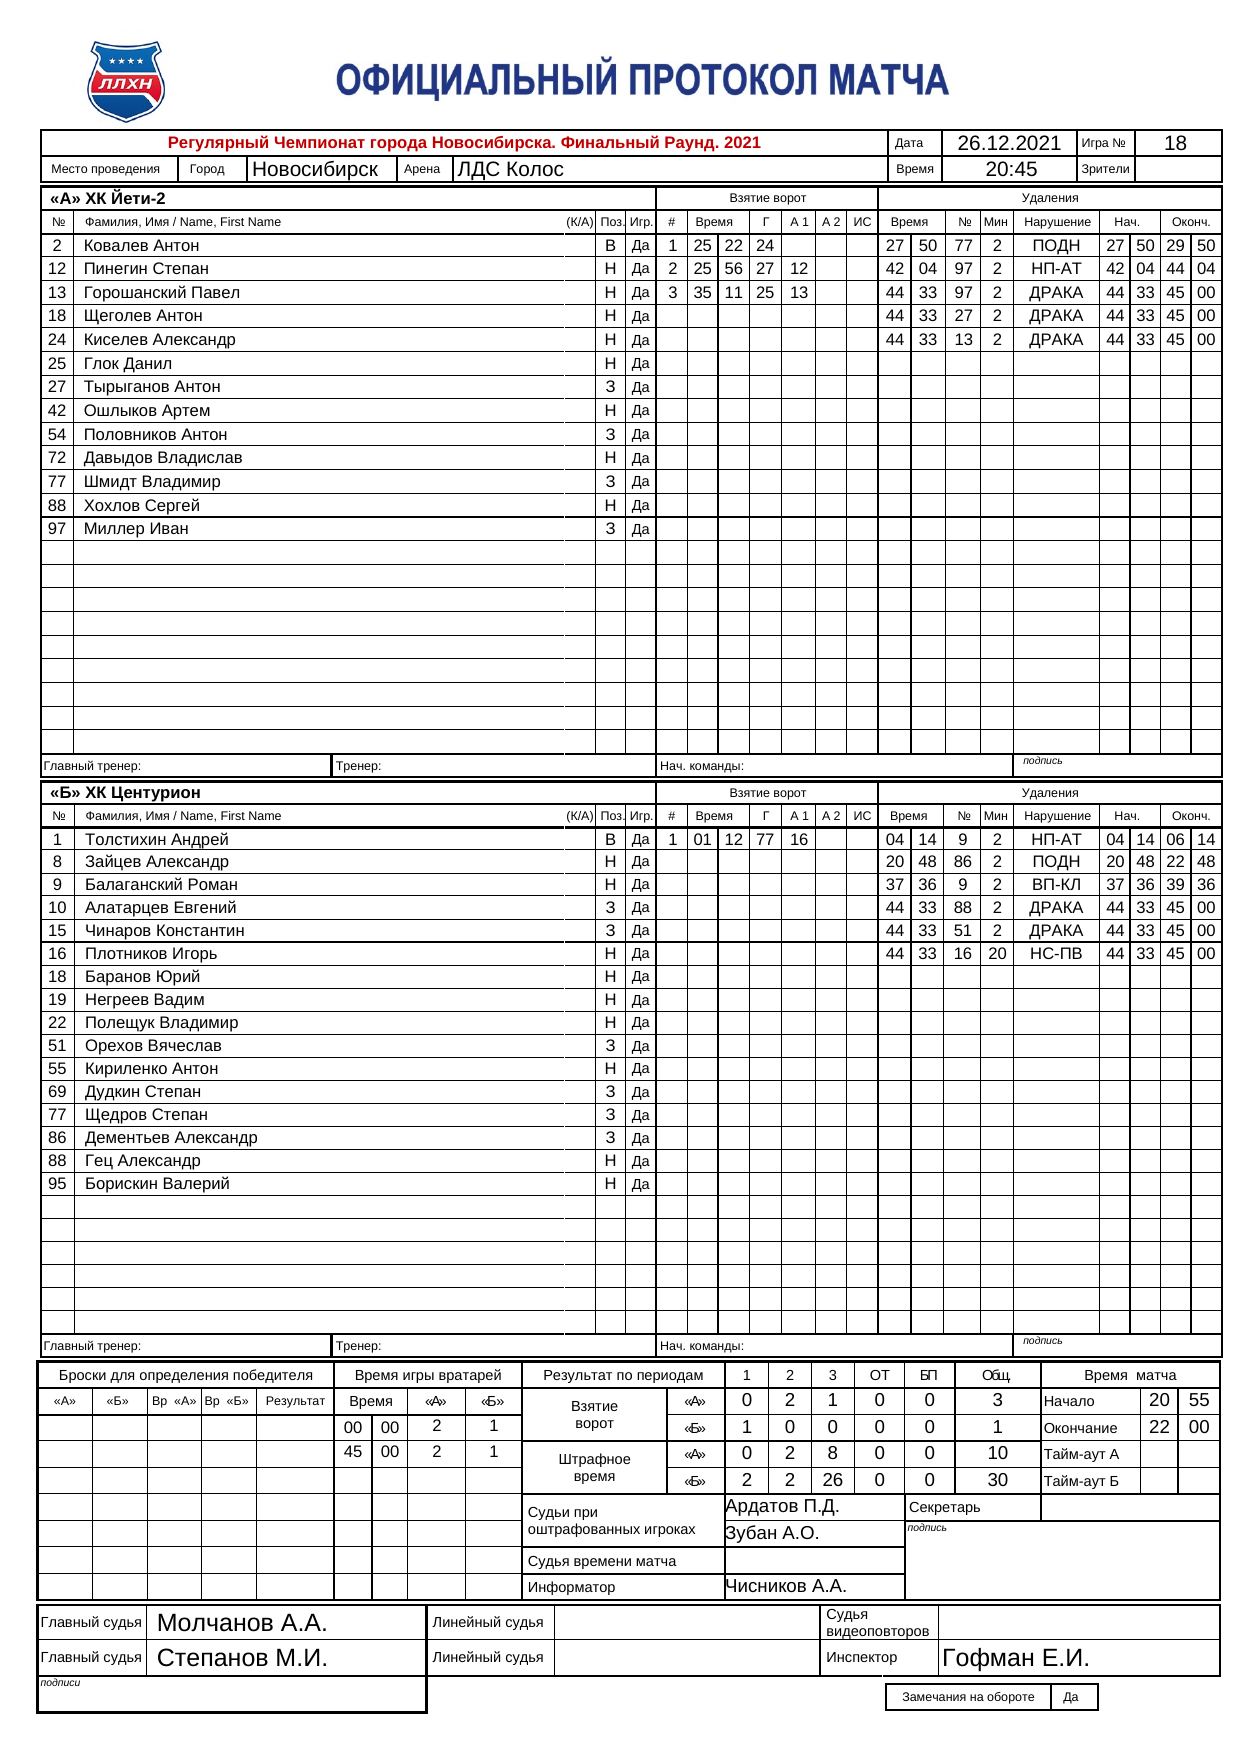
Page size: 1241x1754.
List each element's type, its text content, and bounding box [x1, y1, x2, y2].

table_cell ИС [847, 805, 877, 826]
table_cell [816, 659, 846, 682]
table_cell [565, 470, 595, 493]
table_cell 3 [657, 281, 687, 303]
table_cell [750, 989, 781, 1011]
table_cell [816, 376, 846, 398]
table_cell [719, 612, 749, 634]
table_cell [75, 1196, 564, 1218]
table_cell Половников Антон [74, 423, 564, 445]
table_cell [39, 1547, 92, 1573]
table_cell [1100, 1288, 1129, 1310]
table_cell 2 [408, 1416, 465, 1440]
table_cell [42, 1288, 74, 1310]
table_cell [657, 874, 687, 895]
table_cell [1100, 518, 1129, 540]
table_cell 33 [1131, 328, 1160, 351]
table_cell [257, 1521, 333, 1546]
table_cell [1192, 1173, 1221, 1195]
table_cell [555, 1606, 819, 1639]
table_cell [1141, 1468, 1177, 1493]
table_cell Молчанов А.А. [147, 1606, 425, 1639]
table_cell [944, 1311, 980, 1333]
table_cell Да [626, 494, 655, 516]
table_cell 24 [750, 235, 781, 256]
table_cell [912, 1035, 943, 1057]
table_cell [1014, 352, 1099, 374]
table_cell [719, 1242, 749, 1264]
table_cell [847, 565, 877, 587]
table_cell [1192, 541, 1221, 564]
table_cell [946, 683, 980, 706]
table_cell [912, 730, 945, 753]
table_cell [688, 989, 717, 1011]
table_cell 13 [946, 328, 980, 351]
table_cell Н [596, 1173, 625, 1195]
table_cell ИС [847, 211, 877, 233]
table_cell [1131, 1196, 1160, 1218]
table_header ОТ [855, 1363, 904, 1387]
table_cell [879, 1035, 910, 1057]
table_cell Ошлыков Артем [74, 399, 564, 422]
table_cell [847, 494, 877, 516]
table_cell [1131, 1150, 1160, 1172]
table_header Взятие ворот [657, 188, 877, 209]
table_cell Судья видеоповторов [821, 1606, 938, 1639]
table_cell [782, 1242, 815, 1264]
table_cell [626, 683, 655, 706]
table_cell [816, 305, 846, 327]
table_cell [944, 1196, 980, 1218]
table_cell [565, 235, 595, 256]
table_cell [626, 588, 655, 611]
table_cell [1179, 1468, 1219, 1493]
table_cell [688, 683, 717, 706]
table_cell [879, 1012, 910, 1033]
table_cell [1131, 1081, 1160, 1103]
table_cell [879, 636, 910, 658]
table_cell [750, 1311, 781, 1333]
table_cell [981, 659, 1013, 682]
table_cell [912, 1173, 943, 1195]
table_cell «Б» [668, 1468, 724, 1493]
table_cell [688, 850, 717, 872]
table_cell [1161, 423, 1190, 445]
table_cell [565, 257, 595, 280]
table_cell [39, 1494, 92, 1520]
table_cell [750, 1288, 781, 1310]
table_cell [1014, 588, 1099, 611]
table_header 1 [726, 1363, 768, 1387]
table_cell [1100, 1265, 1129, 1287]
table_cell [688, 707, 717, 729]
table_cell [719, 1127, 749, 1149]
table_cell 97 [946, 281, 980, 303]
table_cell [657, 850, 687, 872]
table_cell [39, 1416, 92, 1440]
table_cell [750, 1242, 781, 1264]
table_cell 0 [855, 1415, 904, 1440]
table_cell [879, 352, 910, 374]
table_cell [688, 1035, 717, 1057]
table_cell подписи [39, 1677, 425, 1711]
table_cell [565, 588, 595, 611]
table_cell [1014, 1242, 1099, 1264]
table_cell [688, 1265, 717, 1287]
table_cell Фамилия, Имя / Name, First Name [74, 211, 565, 233]
table_cell [1192, 1012, 1221, 1033]
table_cell [626, 1265, 655, 1287]
table_cell [912, 989, 943, 1011]
table_cell [879, 470, 910, 493]
table_cell подпись [1014, 1335, 1221, 1356]
table_cell [782, 896, 815, 918]
table_cell [657, 423, 687, 445]
table_cell [946, 423, 980, 445]
table_cell [93, 1547, 147, 1573]
table_cell [565, 1173, 595, 1195]
table_cell [688, 494, 717, 516]
table_cell Новосибирск [248, 157, 396, 181]
table_cell 25 [688, 257, 717, 280]
table_cell Степанов М.И. [147, 1640, 425, 1675]
table_cell [816, 896, 846, 918]
table_cell [688, 588, 717, 611]
table_cell Линейный судья [428, 1640, 554, 1675]
table_cell [1014, 612, 1099, 634]
table_cell [912, 1242, 943, 1264]
table_cell Главный судья [39, 1606, 146, 1639]
table_cell 1 [657, 829, 687, 849]
table_cell [688, 966, 717, 987]
table_cell [565, 966, 595, 987]
table_cell [565, 376, 595, 398]
table_cell [782, 565, 815, 587]
table_cell [879, 1242, 910, 1264]
table_cell [688, 1196, 717, 1218]
table_cell [626, 636, 655, 658]
table_cell [719, 470, 749, 493]
table_cell [816, 683, 846, 706]
table_cell [657, 1081, 687, 1103]
table_cell 2 [981, 281, 1013, 303]
table_cell 9 [944, 874, 980, 895]
table_cell 44 [879, 943, 910, 964]
table_header Время матча [1042, 1363, 1219, 1387]
table_cell [148, 1521, 201, 1546]
table_cell 50 [1192, 235, 1221, 256]
table_cell Нарушение [1014, 805, 1099, 826]
table_cell [657, 1196, 687, 1218]
table_cell [816, 1127, 846, 1149]
table_cell Да [626, 943, 655, 964]
table_cell [816, 1242, 846, 1264]
table_cell 44 [1100, 328, 1129, 351]
table_cell [1161, 470, 1190, 493]
table_cell 44 [1100, 305, 1129, 327]
table_cell З [596, 1081, 625, 1103]
table_cell [782, 423, 815, 445]
table_cell Да [626, 518, 655, 540]
table_cell 42 [1100, 257, 1129, 280]
table_cell [847, 612, 877, 634]
table_cell [1192, 1127, 1221, 1149]
table_cell [1192, 494, 1221, 516]
table_cell [565, 281, 595, 303]
table_cell [408, 1574, 465, 1599]
table_cell [981, 1288, 1013, 1310]
table_cell [847, 1012, 877, 1033]
table_cell [750, 494, 781, 516]
table_cell [565, 874, 595, 895]
table_cell Г [750, 805, 781, 826]
table_cell [1131, 1058, 1160, 1079]
table_cell [944, 1288, 980, 1310]
table_cell 04 [1100, 829, 1129, 849]
table_cell [74, 588, 564, 611]
table_cell 88 [944, 896, 980, 918]
table_cell [565, 1012, 595, 1033]
table_cell [847, 829, 877, 849]
table_cell 77 [42, 470, 73, 493]
table_cell [946, 376, 980, 398]
table_cell [1131, 707, 1160, 729]
table_cell Ковалев Антон [74, 235, 564, 256]
table_cell [847, 399, 877, 422]
table_cell [1192, 683, 1221, 706]
table_cell [912, 1150, 943, 1172]
table_cell 88 [42, 494, 73, 516]
table_cell 2 [981, 896, 1013, 918]
table_cell [750, 376, 781, 398]
table_cell [1014, 1150, 1099, 1172]
table_cell [565, 1196, 595, 1218]
table_cell Кириленко Антон [75, 1058, 564, 1079]
table_cell [373, 1547, 407, 1573]
table_cell 8 [42, 850, 74, 872]
table_cell Мин [981, 805, 1013, 826]
table_cell [565, 541, 595, 564]
table_cell [719, 1288, 749, 1310]
table_cell [847, 920, 877, 941]
table_cell 27 [946, 305, 980, 327]
table_cell [565, 896, 595, 918]
table_cell 45 [1161, 328, 1190, 351]
table_cell [202, 1521, 256, 1546]
table_cell ДРАКА [1014, 896, 1099, 918]
table_cell [782, 659, 815, 682]
table_cell [847, 707, 877, 729]
table_cell [782, 707, 815, 729]
table_header 3 [812, 1363, 854, 1387]
table_cell [1042, 1495, 1219, 1520]
table_cell 00 [335, 1416, 371, 1440]
table_header 26.12.2021 [943, 131, 1076, 155]
table_cell [1131, 1035, 1160, 1057]
table_cell [688, 565, 717, 587]
table_cell 54 [42, 423, 73, 445]
table_cell З [596, 1104, 625, 1126]
table_cell [719, 1311, 749, 1333]
table_cell [1014, 1104, 1099, 1126]
table_cell [847, 1150, 877, 1172]
table_cell [596, 565, 625, 587]
table_cell [847, 1035, 877, 1057]
table_cell [688, 1288, 717, 1310]
table_cell 2 [981, 850, 1013, 872]
table_cell [816, 612, 846, 634]
table_cell 33 [912, 920, 943, 941]
table_cell [981, 1311, 1013, 1333]
table_cell Н [596, 352, 625, 374]
table_cell Да [626, 850, 655, 872]
table_cell [466, 1547, 521, 1573]
table_cell [1131, 588, 1160, 611]
table_cell [335, 1521, 371, 1546]
table_cell Начало [1042, 1389, 1140, 1413]
table_cell 44 [1100, 920, 1129, 941]
table_cell [981, 612, 1013, 634]
table_cell 22 [42, 1012, 74, 1033]
table_cell [750, 328, 781, 351]
table_cell 20 [981, 943, 1013, 964]
table_cell [1161, 1012, 1190, 1033]
table_cell Да [626, 920, 655, 941]
table_cell [816, 423, 846, 445]
table_cell Н [596, 1150, 625, 1172]
table_cell [750, 1081, 781, 1103]
table_cell [981, 1196, 1013, 1218]
table_cell [1014, 1012, 1099, 1033]
table_cell [565, 1150, 595, 1172]
table_cell 37 [1100, 874, 1129, 895]
table_cell НП-АТ [1014, 257, 1099, 280]
table_cell 42 [879, 257, 910, 280]
table_cell [719, 588, 749, 611]
table_cell [335, 1547, 371, 1573]
table_cell [596, 541, 625, 564]
table_cell [981, 399, 1013, 422]
table_cell Главный тренер: [42, 755, 330, 776]
table_cell [657, 1104, 687, 1126]
table_cell [657, 470, 687, 493]
table_cell Да [626, 1081, 655, 1103]
table_cell [981, 966, 1013, 987]
table_cell [750, 1035, 781, 1057]
table_cell [1014, 1127, 1099, 1149]
table_cell [944, 1265, 980, 1287]
table_cell 36 [912, 874, 943, 895]
table_cell [657, 989, 687, 1011]
table_cell [1161, 1219, 1190, 1241]
table_cell 36 [1131, 874, 1160, 895]
table_header Время игры вратарей [335, 1363, 521, 1387]
table_cell [944, 1035, 980, 1057]
table_cell 86 [42, 1127, 74, 1149]
table_cell [816, 1311, 846, 1333]
table_cell [879, 1104, 910, 1126]
table_cell [981, 352, 1013, 374]
table_cell [39, 1574, 92, 1599]
table_cell [657, 683, 687, 706]
table_cell [555, 1640, 819, 1675]
table_cell [1192, 612, 1221, 634]
table_cell [847, 943, 877, 964]
table_cell [1192, 1196, 1221, 1218]
table_cell Пинегин Степан [74, 257, 564, 280]
table_cell Да [626, 470, 655, 493]
table_cell [912, 1219, 943, 1241]
table_cell Поз. [596, 805, 625, 826]
table_cell [782, 1058, 815, 1079]
table_cell [74, 612, 564, 634]
table_cell Тренер: [333, 755, 655, 776]
table_cell [847, 281, 877, 303]
table_cell Глок Данил [74, 352, 564, 374]
table_cell Н [596, 943, 625, 964]
table_cell [565, 328, 595, 351]
table_cell 00 [373, 1416, 407, 1440]
table_cell Н [596, 966, 625, 987]
table_cell [202, 1494, 256, 1520]
table_cell [565, 943, 595, 964]
table_cell [719, 966, 749, 987]
table_cell [1192, 588, 1221, 611]
table_cell [1192, 636, 1221, 658]
table_cell [257, 1441, 333, 1467]
table_cell [782, 966, 815, 987]
table_cell [981, 1242, 1013, 1264]
table_cell [847, 470, 877, 493]
table_cell ПОДН [1014, 850, 1099, 872]
table_cell [782, 328, 815, 351]
table_cell Город [179, 157, 246, 181]
table_cell Взятие ворот [523, 1389, 666, 1440]
table_cell [1192, 1242, 1221, 1264]
table_cell [657, 707, 687, 729]
table_cell [1192, 1104, 1221, 1126]
table_cell [1161, 1127, 1190, 1149]
table_cell [782, 588, 815, 611]
table_cell [816, 1219, 846, 1241]
table_cell [944, 966, 980, 987]
table_cell [688, 636, 717, 658]
table_cell [93, 1468, 147, 1493]
table_cell 00 [373, 1441, 407, 1467]
table_cell Время [688, 211, 749, 233]
table_cell # [657, 211, 687, 233]
table_cell 33 [1131, 896, 1160, 918]
table_cell Зубан А.О. [726, 1521, 904, 1546]
table_cell [1192, 470, 1221, 493]
table_cell [719, 1104, 749, 1126]
table_cell [879, 1311, 910, 1333]
table_cell [750, 541, 781, 564]
table_cell [847, 305, 877, 327]
table_cell [1161, 730, 1190, 753]
table_cell [626, 1311, 655, 1333]
table_cell [688, 659, 717, 682]
table_cell 95 [42, 1173, 74, 1195]
table_cell 0 [905, 1415, 954, 1440]
table_cell 26 [812, 1468, 854, 1493]
table_cell [847, 446, 877, 469]
table_cell [1014, 989, 1099, 1011]
table_cell [565, 518, 595, 540]
table_cell [719, 989, 749, 1011]
table_cell Н [596, 1058, 625, 1079]
table_cell [657, 636, 687, 658]
table_cell [946, 494, 980, 516]
table_cell Балаганский Роман [75, 874, 564, 895]
table_cell [42, 636, 73, 658]
table_cell 10 [42, 896, 74, 918]
table_cell подпись [906, 1522, 1219, 1599]
table_cell [946, 588, 980, 611]
table_cell [1161, 707, 1190, 729]
table_cell [816, 588, 846, 611]
table_cell 44 [879, 305, 910, 327]
table_cell [1161, 1058, 1190, 1079]
table_cell 36 [1192, 874, 1221, 895]
table_cell 1 [812, 1389, 854, 1413]
table_cell [1161, 541, 1190, 564]
table_cell [782, 612, 815, 634]
table_cell [1014, 399, 1099, 422]
table_cell 04 [879, 829, 910, 849]
table_cell 37 [879, 874, 910, 895]
table_cell № [42, 211, 73, 233]
table_header «Б» ХК Центурион [42, 783, 655, 803]
table_cell [1192, 1288, 1221, 1310]
table_cell [782, 1265, 815, 1287]
table_cell [719, 1081, 749, 1103]
table_cell [847, 423, 877, 445]
table_cell [688, 920, 717, 941]
table_cell Тырыганов Антон [74, 376, 564, 398]
table_cell [750, 305, 781, 327]
table_cell [1100, 1058, 1129, 1079]
table_cell [1014, 518, 1099, 540]
table_cell [750, 707, 781, 729]
table_cell [1192, 1265, 1221, 1287]
table_cell [1161, 989, 1190, 1011]
table_cell 1 [726, 1415, 768, 1440]
table_cell 2 [981, 305, 1013, 327]
table_cell [782, 399, 815, 422]
table_cell Да [626, 1012, 655, 1033]
table_cell [750, 943, 781, 964]
table_cell Поз. [596, 211, 625, 233]
table_cell [1014, 659, 1099, 682]
table_cell [879, 707, 910, 729]
table_cell [750, 730, 781, 753]
table_cell [148, 1494, 201, 1520]
table_cell 44 [879, 896, 910, 918]
table_cell [816, 565, 846, 587]
table_cell [1014, 376, 1099, 398]
table_cell [750, 446, 781, 469]
table_cell 51 [944, 920, 980, 941]
table_cell [1100, 588, 1129, 611]
table_cell [1141, 1441, 1177, 1467]
table_cell [1014, 707, 1099, 729]
table_cell [1179, 1441, 1219, 1467]
table_cell [946, 399, 980, 422]
table_cell [750, 518, 781, 540]
table_cell НП-АТ [1014, 829, 1099, 849]
table_cell Арена [398, 157, 452, 181]
table_cell [1014, 446, 1099, 469]
table_cell Да [626, 328, 655, 351]
table_cell [1192, 1058, 1221, 1079]
table_cell [657, 1311, 687, 1333]
table_cell 77 [946, 235, 980, 256]
table_header 18 [1136, 131, 1221, 155]
table_cell [657, 943, 687, 964]
table_cell [981, 1081, 1013, 1103]
table_cell [1131, 1012, 1160, 1033]
table_cell Инспектор [821, 1640, 938, 1675]
table_cell Время [688, 805, 749, 826]
table_cell [847, 874, 877, 895]
table_cell [782, 1288, 815, 1310]
table_cell [1131, 1173, 1160, 1195]
table_cell Горошанский Павел [74, 281, 564, 303]
table_cell В [596, 235, 625, 256]
table_cell [816, 943, 846, 964]
table_header Удаления [879, 188, 1221, 209]
table_cell [1100, 541, 1129, 564]
table_cell [879, 612, 910, 634]
table_cell [782, 305, 815, 327]
table_cell [596, 612, 625, 634]
table_cell [912, 1311, 943, 1333]
table_cell [816, 470, 846, 493]
table_cell ПОДН [1014, 235, 1099, 256]
table_cell [596, 659, 625, 682]
table_cell 0 [726, 1442, 768, 1467]
table_cell [148, 1547, 201, 1573]
table_cell [981, 1219, 1013, 1241]
table_cell [847, 235, 877, 256]
table_cell Секретарь [906, 1495, 1040, 1520]
table_cell А 2 [816, 211, 846, 233]
table_cell 44 [1161, 257, 1190, 280]
table_cell 77 [42, 1104, 74, 1126]
table_cell [1014, 1265, 1099, 1287]
table_cell [847, 1104, 877, 1126]
table_cell 1 [42, 829, 74, 849]
table_cell [657, 1058, 687, 1079]
table_cell 00 [1192, 281, 1221, 303]
table_cell [74, 730, 564, 753]
table_cell [1014, 966, 1099, 987]
table_cell [202, 1441, 256, 1467]
table_cell 44 [1100, 943, 1129, 964]
table_cell [750, 636, 781, 658]
table_cell [719, 541, 749, 564]
table_cell [944, 1150, 980, 1172]
table_cell [626, 1196, 655, 1218]
table_cell 27 [1100, 235, 1129, 256]
table_cell [782, 1150, 815, 1172]
table_cell [719, 518, 749, 540]
table_cell 42 [42, 399, 73, 422]
table_cell Да [626, 446, 655, 469]
table_cell [847, 518, 877, 540]
table_cell [944, 1127, 980, 1149]
table_cell [74, 541, 564, 564]
table_cell 50 [1131, 235, 1160, 256]
table_cell Игр. [626, 211, 655, 233]
table_cell [879, 730, 910, 753]
table_cell [719, 730, 749, 753]
table_cell [1161, 1242, 1190, 1264]
table_cell [1100, 1104, 1129, 1126]
table_cell 19 [42, 989, 74, 1011]
table_cell «А» [668, 1442, 724, 1467]
table_cell 50 [912, 235, 945, 256]
table_cell [1192, 1150, 1221, 1172]
table_cell [847, 1219, 877, 1241]
table_cell [879, 1150, 910, 1172]
table_cell 2 [981, 874, 1013, 895]
table_cell Да [626, 874, 655, 895]
table_cell [816, 1035, 846, 1057]
table_cell [782, 636, 815, 658]
table_cell [1100, 399, 1129, 422]
table_cell [1131, 1311, 1160, 1333]
table_cell [719, 1219, 749, 1241]
table_cell [879, 966, 910, 987]
table_cell [782, 446, 815, 469]
table_cell [626, 707, 655, 729]
table_cell [816, 1173, 846, 1195]
table_cell [408, 1494, 465, 1520]
table_cell [750, 659, 781, 682]
table_cell 20 [879, 850, 910, 872]
table_cell Мин [981, 211, 1013, 233]
table_header Удаления [879, 783, 1221, 803]
table_cell «Б» [93, 1389, 147, 1413]
table_cell [782, 1012, 815, 1033]
table_cell [1100, 1012, 1129, 1033]
table_cell [257, 1547, 333, 1573]
table_cell [879, 565, 910, 587]
table_cell 0 [905, 1389, 954, 1413]
table_cell 0 [905, 1468, 954, 1493]
table_cell [1100, 352, 1129, 374]
table_cell 24 [42, 328, 73, 351]
table_cell 1 [956, 1415, 1040, 1440]
table_cell [1161, 1150, 1190, 1172]
table_cell [93, 1494, 147, 1520]
table_cell [782, 1196, 815, 1218]
table_cell [565, 920, 595, 941]
table_cell [93, 1416, 147, 1440]
table_cell [719, 850, 749, 872]
table_cell Алатарцев Евгений [75, 896, 564, 918]
table_cell [1014, 541, 1099, 564]
table_cell [847, 1173, 877, 1195]
table_cell [1192, 376, 1221, 398]
table_cell [408, 1521, 465, 1546]
table_cell [782, 683, 815, 706]
table_cell «А» [39, 1389, 92, 1413]
table_cell Тайм-аут Б [1042, 1468, 1140, 1493]
table_cell [946, 707, 980, 729]
table_cell Нарушение [1014, 211, 1099, 233]
table_cell 69 [42, 1081, 74, 1103]
table_cell Чисников А.А. [726, 1575, 904, 1599]
table_cell [202, 1574, 256, 1599]
table_cell [565, 399, 595, 422]
table_cell [657, 1242, 687, 1264]
table_cell 20 [1141, 1389, 1177, 1413]
table_cell Дементьев Александр [75, 1127, 564, 1149]
table_cell 45 [1161, 943, 1190, 964]
table_cell НС-ПВ [1014, 943, 1099, 964]
table_cell [688, 1104, 717, 1126]
table_cell 11 [719, 281, 749, 303]
table_cell [1131, 1127, 1160, 1149]
table_cell 04 [1131, 257, 1160, 280]
table_cell [93, 1574, 147, 1599]
table_cell [1192, 399, 1221, 422]
table_cell [657, 1150, 687, 1172]
table_cell [1100, 707, 1129, 729]
table_cell [719, 1058, 749, 1079]
table_cell [782, 730, 815, 753]
table_cell [912, 966, 943, 987]
table_cell [750, 1219, 781, 1241]
table_cell Да [626, 829, 655, 849]
table_cell [596, 588, 625, 611]
table_header «А» ХК Йети-2 [42, 188, 655, 209]
table_cell [847, 1311, 877, 1333]
table_cell [782, 1311, 815, 1333]
table_cell [1014, 1058, 1099, 1079]
table_cell [1192, 423, 1221, 445]
table_cell Нач. [1100, 805, 1160, 826]
table_cell 18 [42, 305, 73, 327]
table_header Дата [889, 131, 941, 155]
table_cell [719, 1265, 749, 1287]
table_cell Негреев Вадим [75, 989, 564, 1011]
table_cell Время [889, 157, 941, 181]
table_cell [1014, 423, 1099, 445]
table_cell [981, 707, 1013, 729]
table_cell [847, 636, 877, 658]
table_cell [565, 1265, 595, 1287]
table_cell 00 [1192, 943, 1221, 964]
table_cell [782, 1173, 815, 1195]
table_cell Да [626, 1173, 655, 1195]
table_cell 00 [1192, 328, 1221, 351]
table_cell [74, 636, 564, 658]
table_cell [1100, 494, 1129, 516]
table_cell З [596, 1035, 625, 1057]
table_cell [879, 588, 910, 611]
table_cell [688, 1173, 717, 1195]
table_cell 33 [1131, 305, 1160, 327]
table_cell Ардатов П.Д. [726, 1495, 904, 1520]
table_cell [1131, 683, 1160, 706]
table_cell [719, 683, 749, 706]
table_cell [1161, 376, 1190, 398]
table_cell [1131, 1219, 1160, 1241]
table_cell [596, 1265, 625, 1287]
table_cell З [596, 470, 625, 493]
table_cell [1100, 1219, 1129, 1241]
table_cell [1131, 1242, 1160, 1264]
table_cell [1131, 494, 1160, 516]
table_cell Результат [257, 1389, 333, 1413]
table_cell [688, 305, 717, 327]
table_cell [726, 1548, 904, 1573]
table_cell [816, 966, 846, 987]
table_cell [688, 446, 717, 469]
table_cell [1161, 1265, 1190, 1287]
table_cell [1014, 1035, 1099, 1057]
table_cell [981, 730, 1013, 753]
table_cell 27 [42, 376, 73, 398]
table_cell [719, 659, 749, 682]
table_cell [719, 352, 749, 374]
table_cell 00 [1192, 305, 1221, 327]
table_cell [782, 850, 815, 872]
table_cell [565, 1288, 595, 1310]
table_cell Да [626, 305, 655, 327]
table_cell [816, 257, 846, 280]
table_cell [657, 588, 687, 611]
table_cell [912, 494, 945, 516]
table_cell 14 [1192, 829, 1221, 849]
table_cell 14 [912, 829, 943, 849]
table_cell 13 [782, 281, 815, 303]
table_cell # [657, 805, 687, 826]
table_cell [1131, 966, 1160, 987]
table_cell [688, 328, 717, 351]
table_cell [688, 943, 717, 964]
table_cell Орехов Вячеслав [75, 1035, 564, 1057]
table_cell [981, 989, 1013, 1011]
table_cell Давыдов Владислав [74, 446, 564, 469]
table_cell [466, 1468, 521, 1493]
table_cell [657, 896, 687, 918]
table_cell [782, 989, 815, 1011]
table_cell [1100, 1150, 1129, 1172]
table_cell Полещук Владимир [75, 1012, 564, 1033]
table_cell [688, 399, 717, 422]
table_cell [565, 1035, 595, 1057]
table_cell [565, 352, 595, 374]
table_cell 3 [956, 1389, 1040, 1413]
table_header Регулярный Чемпионат города Новосибирска. Финальный Раунд. 2021 [42, 131, 887, 155]
table_cell [1192, 989, 1221, 1011]
table_cell [719, 446, 749, 469]
table_cell [782, 920, 815, 941]
table_cell [1131, 1288, 1160, 1310]
table_cell [74, 659, 564, 682]
table_cell [565, 1219, 595, 1241]
table_cell [816, 518, 846, 540]
table_cell 2 [769, 1468, 811, 1493]
table_cell 2 [42, 235, 73, 256]
table_cell 13 [42, 281, 73, 303]
table_cell [688, 352, 717, 374]
table_cell [847, 541, 877, 564]
table_cell 12 [719, 829, 749, 849]
table_cell [782, 541, 815, 564]
table_cell [688, 541, 717, 564]
table_cell 00 [1192, 920, 1221, 941]
table_cell [946, 518, 980, 540]
table_cell 25 [42, 352, 73, 374]
table_cell 16 [782, 829, 815, 849]
table_cell [257, 1468, 333, 1493]
table_cell [981, 446, 1013, 469]
table_cell 04 [912, 257, 945, 280]
table_cell [1192, 446, 1221, 469]
table_cell Дудкин Степан [75, 1081, 564, 1103]
table_cell [750, 966, 781, 987]
table_cell [847, 257, 877, 280]
table_cell 22 [1161, 850, 1190, 872]
table_cell 30 [956, 1468, 1040, 1493]
table_cell А 1 [782, 211, 815, 233]
table_cell Окончание [1042, 1415, 1140, 1440]
table_cell 2 [769, 1389, 811, 1413]
table_cell [944, 1058, 980, 1079]
table_cell [75, 1219, 564, 1241]
table_cell [75, 1242, 564, 1264]
table_cell [883, 1677, 1220, 1681]
table_cell [1161, 565, 1190, 587]
table_cell [981, 376, 1013, 398]
table_cell [912, 1012, 943, 1033]
table_cell [879, 1173, 910, 1195]
table_cell [1131, 1104, 1160, 1126]
table_cell [1014, 1081, 1099, 1103]
table_cell [750, 399, 781, 422]
table_cell [1100, 1196, 1129, 1218]
table_cell [1161, 1104, 1190, 1126]
table_cell 14 [1131, 829, 1160, 849]
table_cell 20:45 [943, 157, 1076, 181]
table_cell [879, 683, 910, 706]
table_cell [688, 376, 717, 398]
table_cell [1161, 966, 1190, 987]
table_cell [816, 989, 846, 1011]
table_cell [981, 1150, 1013, 1172]
table_cell Киселев Александр [74, 328, 564, 351]
table_cell [657, 328, 687, 351]
table_cell 33 [912, 281, 945, 303]
table_cell [565, 636, 595, 658]
table_cell [657, 920, 687, 941]
table_cell [688, 1150, 717, 1172]
table_cell Да [626, 1104, 655, 1126]
table_cell 25 [688, 235, 717, 256]
table_cell [596, 683, 625, 706]
table_cell 45 [1161, 920, 1190, 941]
table_cell [981, 683, 1013, 706]
table_cell Плотников Игорь [75, 943, 564, 964]
table_cell Да [626, 281, 655, 303]
table_cell [912, 588, 945, 611]
table_cell 44 [879, 920, 910, 941]
table_cell [946, 730, 980, 753]
table_cell З [596, 376, 625, 398]
table_cell «А» [408, 1389, 465, 1413]
table_cell [847, 730, 877, 753]
table_cell [750, 683, 781, 706]
table_cell [750, 1265, 781, 1287]
table_cell (К/А) [565, 211, 595, 233]
table_cell [750, 423, 781, 445]
table_cell 0 [855, 1468, 904, 1493]
table_cell [148, 1441, 201, 1467]
table_cell [946, 636, 980, 658]
table_cell [1014, 683, 1099, 706]
table_cell [565, 446, 595, 469]
table_cell [1100, 659, 1129, 682]
table_cell [1192, 659, 1221, 682]
table_cell [816, 541, 846, 564]
table_cell 0 [726, 1389, 768, 1413]
table_cell [847, 850, 877, 872]
table_cell [688, 730, 717, 753]
table_cell [565, 305, 595, 327]
table_cell [1161, 446, 1190, 469]
table_cell Н [596, 281, 625, 303]
table_header Игра № [1078, 131, 1134, 155]
table_cell [466, 1574, 521, 1599]
table_cell [1100, 989, 1129, 1011]
table_cell [879, 518, 910, 540]
table_cell З [596, 518, 625, 540]
table_cell [1100, 1035, 1129, 1057]
table_cell [42, 565, 73, 587]
table_cell [912, 612, 945, 634]
table_cell [750, 588, 781, 611]
table_cell [373, 1521, 407, 1546]
table_cell [816, 730, 846, 753]
table_cell Да [626, 1127, 655, 1149]
table_cell [847, 1196, 877, 1218]
table_cell [750, 1196, 781, 1218]
table_cell 1 [466, 1441, 521, 1467]
table_cell [408, 1468, 465, 1493]
table_cell [981, 423, 1013, 445]
table_cell Чинаров Константин [75, 920, 564, 941]
table_cell [42, 707, 73, 729]
table_cell 35 [688, 281, 717, 303]
table_cell [1014, 565, 1099, 587]
table_cell 55 [1179, 1389, 1219, 1413]
table_cell Вр «А» [148, 1389, 201, 1413]
table_cell [879, 446, 910, 469]
table_cell [657, 1288, 687, 1310]
table_cell [816, 1288, 846, 1310]
table_cell [657, 352, 687, 374]
table_cell [912, 1127, 943, 1149]
table_cell [719, 565, 749, 587]
table_header Взятие ворот [657, 783, 877, 803]
table_cell 2 [981, 920, 1013, 941]
table_cell [750, 1058, 781, 1079]
table_cell [719, 943, 749, 964]
table_cell 1 [466, 1416, 521, 1440]
table_cell [912, 446, 945, 469]
table_cell 88 [42, 1150, 74, 1172]
table_cell Да [626, 1058, 655, 1079]
table_cell [75, 1288, 564, 1310]
table_cell 55 [42, 1058, 74, 1079]
table_cell 2 [981, 257, 1013, 280]
table_cell [1014, 1288, 1099, 1310]
table_cell ДРАКА [1014, 328, 1099, 351]
table_cell [1192, 1311, 1221, 1333]
table_cell [816, 446, 846, 469]
table_cell [782, 1035, 815, 1057]
table_cell [657, 1035, 687, 1057]
table_cell [596, 636, 625, 658]
table_cell [626, 1288, 655, 1310]
table_cell 44 [879, 281, 910, 303]
table_cell [946, 446, 980, 469]
table_cell Г [750, 211, 781, 233]
table_cell Судья времени матча [523, 1548, 724, 1573]
table_cell [39, 1468, 92, 1493]
table_cell [816, 352, 846, 374]
table_cell Хохлов Сергей [74, 494, 564, 516]
table_cell [719, 423, 749, 445]
table_cell [750, 565, 781, 587]
table_cell [657, 518, 687, 540]
table_cell [657, 305, 687, 327]
table_cell Место проведения [42, 157, 177, 181]
table_cell ДРАКА [1014, 281, 1099, 303]
table_cell [782, 352, 815, 374]
table_cell Н [596, 494, 625, 516]
table_cell Н [596, 989, 625, 1011]
table_cell [847, 588, 877, 611]
table_cell [879, 494, 910, 516]
table_cell [816, 1196, 846, 1218]
table_cell [944, 1012, 980, 1033]
table_cell А 1 [782, 805, 815, 826]
table_cell [879, 541, 910, 564]
table_cell А 2 [816, 805, 846, 826]
table_cell Н [596, 1012, 625, 1033]
table_cell [1014, 636, 1099, 658]
table_header Да [1052, 1685, 1097, 1709]
table_cell [816, 829, 846, 849]
table_cell [981, 494, 1013, 516]
table_cell [1131, 518, 1160, 540]
table_cell Н [596, 257, 625, 280]
table_cell [1100, 1311, 1129, 1333]
table_cell [782, 1104, 815, 1126]
table_cell № [944, 805, 980, 826]
table_cell [847, 659, 877, 682]
table_cell [1131, 446, 1160, 469]
table_cell [981, 1173, 1013, 1195]
table_cell [816, 281, 846, 303]
table_cell В [596, 829, 625, 849]
table_cell [847, 683, 877, 706]
table_cell [202, 1547, 256, 1573]
table_cell 48 [912, 850, 943, 872]
table_cell [657, 1012, 687, 1033]
table_cell [1100, 1242, 1129, 1264]
table_cell [148, 1468, 201, 1493]
table_cell [1161, 494, 1190, 516]
table_cell [688, 1058, 717, 1079]
table_cell «Б » [466, 1389, 521, 1413]
table_cell № [42, 805, 74, 826]
table_cell Зрители [1078, 157, 1134, 181]
table_cell 27 [879, 235, 910, 256]
table_cell [626, 659, 655, 682]
table_cell [912, 352, 945, 374]
table_cell [750, 850, 781, 872]
table_cell [1100, 565, 1129, 587]
table_cell [816, 1265, 846, 1287]
table_cell [750, 1127, 781, 1149]
table_cell 33 [1131, 920, 1160, 941]
table_cell [719, 1173, 749, 1195]
table_cell Гец Александр [75, 1150, 564, 1172]
table_cell [565, 1242, 595, 1264]
table_cell 2 [981, 235, 1013, 256]
table_cell Щедров Степан [75, 1104, 564, 1126]
table_cell [565, 683, 595, 706]
table_cell [912, 707, 945, 729]
table_cell [596, 1311, 625, 1333]
table_cell [981, 1012, 1013, 1033]
table_cell Да [626, 989, 655, 1011]
table_cell [944, 1242, 980, 1264]
table_cell [688, 874, 717, 895]
table_cell [981, 1104, 1013, 1126]
table_cell [257, 1416, 333, 1440]
table_cell Да [626, 257, 655, 280]
table_cell [657, 966, 687, 987]
table_cell [912, 423, 945, 445]
table_cell [202, 1468, 256, 1493]
table_cell Да [626, 966, 655, 987]
table_cell [847, 966, 877, 987]
table_cell [1192, 352, 1221, 374]
table_cell [750, 896, 781, 918]
table_cell Линейный судья [428, 1606, 554, 1639]
table_cell [257, 1574, 333, 1599]
table_cell 48 [1192, 850, 1221, 872]
table_cell 16 [42, 943, 74, 964]
table_cell [912, 659, 945, 682]
table_cell [565, 1081, 595, 1103]
table_cell [657, 730, 687, 753]
table_cell [912, 565, 945, 587]
table_cell Судьи при оштрафованных игроках [523, 1495, 724, 1546]
table_cell [565, 1311, 595, 1333]
table_cell [719, 920, 749, 941]
table_cell [373, 1494, 407, 1520]
table_cell [1131, 612, 1160, 634]
table_cell [750, 1104, 781, 1126]
table_cell [626, 612, 655, 634]
table_cell [565, 659, 595, 682]
table_cell [879, 376, 910, 398]
table_cell [1131, 1265, 1160, 1287]
table_cell Н [596, 399, 625, 422]
table_cell [847, 1265, 877, 1287]
table_cell [428, 1677, 882, 1711]
table_cell [816, 399, 846, 422]
table_cell [74, 565, 564, 587]
table_cell Тайм-аут А [1042, 1441, 1140, 1467]
table_cell Время [335, 1389, 407, 1413]
table_cell [1100, 376, 1129, 398]
table_cell [816, 636, 846, 658]
table_cell З [596, 896, 625, 918]
table_cell [944, 1081, 980, 1103]
table_cell [816, 1081, 846, 1103]
table_cell (К/А) [565, 805, 595, 826]
table_cell [816, 1150, 846, 1172]
table_cell [879, 1196, 910, 1218]
table_cell Главный тренер: [42, 1335, 330, 1356]
table_cell [1192, 1035, 1221, 1057]
table_cell 97 [946, 257, 980, 280]
table_cell [816, 235, 846, 256]
table_cell [39, 1521, 92, 1546]
table_cell [565, 612, 595, 634]
table_cell ДРАКА [1014, 305, 1099, 327]
table_cell [912, 518, 945, 540]
table_cell [1161, 518, 1190, 540]
table_cell [912, 1104, 943, 1126]
table_cell 45 [1161, 281, 1190, 303]
table_cell [1192, 518, 1221, 540]
table_cell [657, 659, 687, 682]
table_cell [946, 541, 980, 564]
table_cell [946, 352, 980, 374]
table_cell 12 [782, 257, 815, 280]
table_cell З [596, 423, 625, 445]
table_cell [565, 1104, 595, 1126]
table_cell 45 [1161, 305, 1190, 327]
table_cell [750, 612, 781, 634]
table_cell 06 [1161, 829, 1190, 849]
table_cell [912, 541, 945, 564]
table_cell [719, 707, 749, 729]
table_cell [879, 659, 910, 682]
table_cell Время [879, 211, 945, 233]
table_cell [1161, 1288, 1190, 1310]
table_cell ВП-КЛ [1014, 874, 1099, 895]
table_cell [1100, 446, 1129, 469]
table_cell 0 [855, 1389, 904, 1413]
table_cell [912, 1265, 943, 1287]
table_cell Нач. команды: [657, 755, 1012, 776]
table_cell [657, 376, 687, 398]
table_cell Толстихин Андрей [75, 829, 564, 849]
table_cell [782, 1081, 815, 1103]
table_cell [1192, 565, 1221, 587]
table_cell Зайцев Александр [75, 850, 564, 872]
table_cell 72 [42, 446, 73, 469]
table_cell [688, 896, 717, 918]
table_cell [981, 470, 1013, 493]
table_cell [1131, 376, 1160, 398]
table_header 2 [769, 1363, 811, 1387]
table_cell [879, 989, 910, 1011]
table_cell [847, 1288, 877, 1310]
table_cell 15 [42, 920, 74, 941]
table_cell [1161, 1311, 1190, 1333]
table_cell № [946, 211, 980, 233]
table_cell [750, 352, 781, 374]
table_cell 0 [769, 1415, 811, 1440]
table_cell [981, 518, 1013, 540]
table_cell 18 [42, 966, 74, 987]
table_cell [1100, 470, 1129, 493]
table_cell [782, 235, 815, 256]
table_cell [847, 989, 877, 1011]
table_cell [1131, 470, 1160, 493]
table_cell 33 [1131, 281, 1160, 303]
table_cell [816, 1058, 846, 1079]
table_cell 0 [905, 1442, 954, 1467]
table_cell [565, 707, 595, 729]
table_cell [1099, 1682, 1220, 1711]
table_cell [719, 1196, 749, 1218]
table_cell [75, 1265, 564, 1287]
table_cell Фамилия, Имя / Name, First Name [75, 805, 565, 826]
table_cell Н [596, 446, 625, 469]
table_cell Н [596, 328, 625, 351]
table_cell Н [596, 874, 625, 895]
table_cell [912, 376, 945, 398]
table_cell [782, 1127, 815, 1149]
table_cell [1100, 1127, 1129, 1149]
table_cell 01 [688, 829, 717, 849]
table_cell [719, 328, 749, 351]
table_cell Да [626, 1150, 655, 1172]
table_cell Н [596, 850, 625, 872]
table_cell [816, 1104, 846, 1126]
table_cell Да [626, 352, 655, 374]
table_cell [750, 874, 781, 895]
table_cell [565, 850, 595, 872]
table_cell Н [596, 305, 625, 327]
table_cell [719, 1012, 749, 1033]
table_cell [847, 328, 877, 351]
table_cell [93, 1441, 147, 1467]
table_cell [688, 518, 717, 540]
table_cell [335, 1494, 371, 1520]
table_cell 9 [42, 874, 74, 895]
table_cell [1014, 1173, 1099, 1195]
table_cell [42, 1242, 74, 1264]
table_cell [657, 446, 687, 469]
table_cell [565, 565, 595, 587]
table_cell Информатор [523, 1575, 724, 1599]
table_cell [688, 1081, 717, 1103]
table_cell [944, 1219, 980, 1241]
table_cell [981, 565, 1013, 587]
table_cell Время [879, 805, 943, 826]
table_cell [1014, 730, 1099, 753]
table_cell [42, 1265, 74, 1287]
table_header Результат по периодам [523, 1363, 724, 1387]
table_cell [565, 494, 595, 516]
table_header БП [905, 1363, 954, 1387]
table_cell [944, 989, 980, 1011]
table_cell [1131, 659, 1160, 682]
table_cell [565, 829, 595, 849]
table_cell [912, 683, 945, 706]
table_cell [1100, 683, 1129, 706]
table_cell [719, 874, 749, 895]
table_cell Баранов Юрий [75, 966, 564, 987]
table_cell [879, 1219, 910, 1241]
table_cell [626, 1219, 655, 1241]
table_cell [1161, 1196, 1190, 1218]
table_cell [782, 1219, 815, 1241]
table_cell 10 [956, 1442, 1040, 1467]
table_cell [1161, 612, 1190, 634]
table_cell [912, 1196, 943, 1218]
table_cell [981, 541, 1013, 564]
table_cell 33 [1131, 943, 1160, 964]
table_cell 0 [855, 1442, 904, 1467]
table_cell [912, 470, 945, 493]
table_cell [847, 1058, 877, 1079]
table_cell [688, 612, 717, 634]
table_cell [657, 565, 687, 587]
table_cell 33 [912, 896, 943, 918]
table_cell [782, 518, 815, 540]
table_cell [1131, 541, 1160, 564]
table_cell [879, 1127, 910, 1149]
table_cell [939, 1606, 1219, 1639]
table_cell «А» [668, 1389, 724, 1413]
table_cell [657, 612, 687, 634]
table_cell [1100, 730, 1129, 753]
table_cell Тренер: [333, 1335, 655, 1356]
table_cell [596, 730, 625, 753]
table_cell 33 [912, 328, 945, 351]
table_cell [657, 1219, 687, 1241]
table_cell [42, 1311, 74, 1333]
table_cell [912, 636, 945, 658]
table_cell [946, 612, 980, 634]
table_cell Миллер Иван [74, 518, 564, 540]
table_cell [782, 494, 815, 516]
table_cell 44 [879, 328, 910, 351]
table_cell [944, 1173, 980, 1195]
table_cell [74, 707, 564, 729]
table_cell ДРАКА [1014, 920, 1099, 941]
table_cell 22 [1141, 1415, 1177, 1440]
table_cell [688, 1219, 717, 1241]
table_cell 48 [1131, 850, 1160, 872]
table_cell [981, 588, 1013, 611]
table_cell [596, 1288, 625, 1310]
table_cell [816, 494, 846, 516]
table_cell Щеголев Антон [74, 305, 564, 327]
table_cell [912, 1058, 943, 1079]
table_cell [373, 1574, 407, 1599]
table_cell [847, 376, 877, 398]
table_cell 2 [981, 829, 1013, 849]
table_cell [42, 683, 73, 706]
table_header Броски для определения победителя [39, 1363, 333, 1387]
table_cell [847, 352, 877, 374]
table_cell 56 [719, 257, 749, 280]
table_cell Борискин Валерий [75, 1173, 564, 1195]
table_cell [466, 1494, 521, 1520]
table_cell [1014, 494, 1099, 516]
table_cell [879, 399, 910, 422]
table_cell [626, 730, 655, 753]
table_cell [816, 920, 846, 941]
table_cell [657, 494, 687, 516]
table_cell [782, 874, 815, 895]
table_cell 39 [1161, 874, 1190, 895]
table_cell 20 [1100, 850, 1129, 872]
table_cell [39, 1441, 92, 1467]
table_cell Да [626, 235, 655, 256]
table_cell 44 [1100, 896, 1129, 918]
table_cell [981, 1058, 1013, 1079]
table_header Общ. [956, 1363, 1040, 1387]
table_cell [75, 1311, 564, 1333]
table_cell [847, 896, 877, 918]
table_cell [42, 588, 73, 611]
table_cell [657, 1127, 687, 1149]
table_cell [816, 328, 846, 351]
table_cell 97 [42, 518, 73, 540]
table_cell 9 [944, 829, 980, 849]
table_cell [1131, 565, 1160, 587]
table_cell [879, 1288, 910, 1310]
table_cell [750, 1150, 781, 1172]
table_cell [408, 1547, 465, 1573]
table_cell [719, 636, 749, 658]
table_cell [782, 470, 815, 493]
table_cell [373, 1468, 407, 1493]
table_cell [148, 1416, 201, 1440]
table_cell [565, 1058, 595, 1079]
table_cell [847, 1081, 877, 1103]
table_cell З [596, 920, 625, 941]
table_cell [719, 896, 749, 918]
table_cell [946, 470, 980, 493]
table_cell [42, 730, 73, 753]
table_cell [42, 1219, 74, 1241]
table_cell Да [626, 1035, 655, 1057]
table_cell [719, 399, 749, 422]
table_cell [1100, 612, 1129, 634]
table_cell [719, 305, 749, 327]
table_cell [782, 376, 815, 398]
table_cell [596, 1196, 625, 1218]
table_cell 77 [750, 829, 781, 849]
table_cell Оконч. [1161, 211, 1221, 233]
table_cell Шмидт Владимир [74, 470, 564, 493]
table_cell 2 [769, 1442, 811, 1467]
table_cell [1192, 1219, 1221, 1241]
table_cell [1100, 636, 1129, 658]
table_cell Нач. [1100, 211, 1160, 233]
table_cell Оконч. [1161, 805, 1221, 826]
table_cell [1192, 966, 1221, 987]
table_cell [1161, 659, 1190, 682]
table_cell 2 [657, 257, 687, 280]
table_cell Игр. [626, 805, 655, 826]
table_cell [657, 1173, 687, 1195]
table_cell [1100, 423, 1129, 445]
table_cell [1136, 157, 1221, 181]
table_cell 0 [812, 1415, 854, 1440]
table_cell [42, 659, 73, 682]
table_cell [944, 1104, 980, 1126]
table_cell [257, 1494, 333, 1520]
table_cell [688, 470, 717, 493]
table_cell 45 [335, 1441, 371, 1467]
table_cell [981, 1265, 1013, 1287]
table_cell [596, 1242, 625, 1264]
table_cell [879, 1081, 910, 1103]
table_cell 2 [726, 1468, 768, 1493]
table_cell Вр «Б» [202, 1389, 256, 1413]
table_cell [1161, 636, 1190, 658]
table_cell 27 [750, 257, 781, 280]
table_cell Штрафное время [523, 1442, 666, 1493]
table_cell [42, 612, 73, 634]
table_cell 33 [912, 943, 943, 964]
table_cell [657, 1265, 687, 1287]
table_cell [816, 1012, 846, 1033]
table_cell [596, 707, 625, 729]
table_cell [1100, 1081, 1129, 1103]
table_cell [719, 494, 749, 516]
table_cell [816, 850, 846, 872]
table_cell [912, 1081, 943, 1103]
table_cell 22 [719, 235, 749, 256]
table_cell [1131, 636, 1160, 658]
table_cell [688, 423, 717, 445]
table_cell [1161, 352, 1190, 374]
table_cell [1161, 588, 1190, 611]
table_cell подпись [1014, 755, 1221, 776]
table_cell [1161, 683, 1190, 706]
table_cell [946, 565, 980, 587]
table_cell 12 [42, 257, 73, 280]
table_cell [750, 1012, 781, 1033]
table_cell [688, 1311, 717, 1333]
table_cell [981, 1127, 1013, 1149]
table_cell [596, 1219, 625, 1241]
table_cell [750, 470, 781, 493]
table_cell [202, 1416, 256, 1440]
table_cell 44 [1100, 281, 1129, 303]
table_cell [1131, 423, 1160, 445]
table_cell [1014, 1219, 1099, 1241]
table_cell [626, 541, 655, 564]
table_cell [565, 989, 595, 1011]
table_cell [565, 423, 595, 445]
table_cell [879, 1265, 910, 1287]
table_cell 51 [42, 1035, 74, 1057]
table_cell [466, 1521, 521, 1546]
table_cell [912, 399, 945, 422]
table_cell [1014, 1196, 1099, 1218]
table_cell [688, 1242, 717, 1264]
table_cell [565, 1127, 595, 1149]
table_cell 16 [944, 943, 980, 964]
table_cell [42, 541, 73, 564]
table_cell 00 [1192, 896, 1221, 918]
table_cell [657, 541, 687, 564]
table_cell [688, 1127, 717, 1149]
table_cell З [596, 1127, 625, 1149]
table_cell Да [626, 376, 655, 398]
table_cell Главный судья [39, 1640, 146, 1675]
table_cell [879, 423, 910, 445]
table_cell [1100, 1173, 1129, 1195]
table_cell 8 [812, 1442, 854, 1467]
table_cell [1161, 1173, 1190, 1195]
table_cell 1 [657, 235, 687, 256]
table_cell [847, 1242, 877, 1264]
table_cell 29 [1161, 235, 1190, 256]
table_cell [335, 1574, 371, 1599]
table_cell [750, 920, 781, 941]
table_cell 45 [1161, 896, 1190, 918]
table_cell 04 [1192, 257, 1221, 280]
table_cell [1100, 966, 1129, 987]
table_cell [1192, 1081, 1221, 1103]
table_cell [626, 1242, 655, 1264]
table_cell [946, 659, 980, 682]
table_cell 86 [944, 850, 980, 872]
table_cell [750, 1173, 781, 1195]
table_cell [1014, 1311, 1099, 1333]
table_cell [1161, 1035, 1190, 1057]
table_cell [1131, 352, 1160, 374]
table_cell [719, 1035, 749, 1057]
table_cell 25 [750, 281, 781, 303]
table_cell [1131, 399, 1160, 422]
table_cell Да [626, 399, 655, 422]
picture [5, 28, 1179, 129]
table_cell 2 [981, 328, 1013, 351]
table_cell [981, 636, 1013, 658]
table_cell [1161, 399, 1190, 422]
table_cell 33 [912, 305, 945, 327]
table_cell [626, 565, 655, 587]
table_cell [688, 1012, 717, 1033]
table_cell [1131, 989, 1160, 1011]
table_cell [74, 683, 564, 706]
table_cell [1161, 1081, 1190, 1103]
table_cell [719, 1150, 749, 1172]
table_cell [565, 730, 595, 753]
table_cell [335, 1468, 371, 1493]
table_cell 00 [1179, 1415, 1219, 1440]
table_header Замечания на обороте [887, 1685, 1050, 1709]
table_cell [93, 1521, 147, 1546]
table_cell [1131, 730, 1160, 753]
table_cell «Б» [668, 1415, 724, 1440]
table_cell [981, 1035, 1013, 1057]
table_cell Да [626, 423, 655, 445]
table_cell ЛДС Колос [454, 157, 887, 181]
table_cell Нач. команды: [657, 1335, 1012, 1356]
table_cell [42, 1196, 74, 1218]
table_cell [657, 399, 687, 422]
table_cell [1192, 707, 1221, 729]
table_cell [719, 376, 749, 398]
table_cell [912, 1288, 943, 1310]
table_cell Да [626, 896, 655, 918]
table_cell [847, 1127, 877, 1149]
table_cell [879, 1058, 910, 1079]
table_cell [816, 874, 846, 895]
table_cell [148, 1574, 201, 1599]
table_cell 2 [408, 1441, 465, 1467]
table_cell [1192, 730, 1221, 753]
table_cell [782, 943, 815, 964]
table_cell [1014, 470, 1099, 493]
table_cell Гофман Е.И. [939, 1640, 1219, 1675]
table_cell [816, 707, 846, 729]
